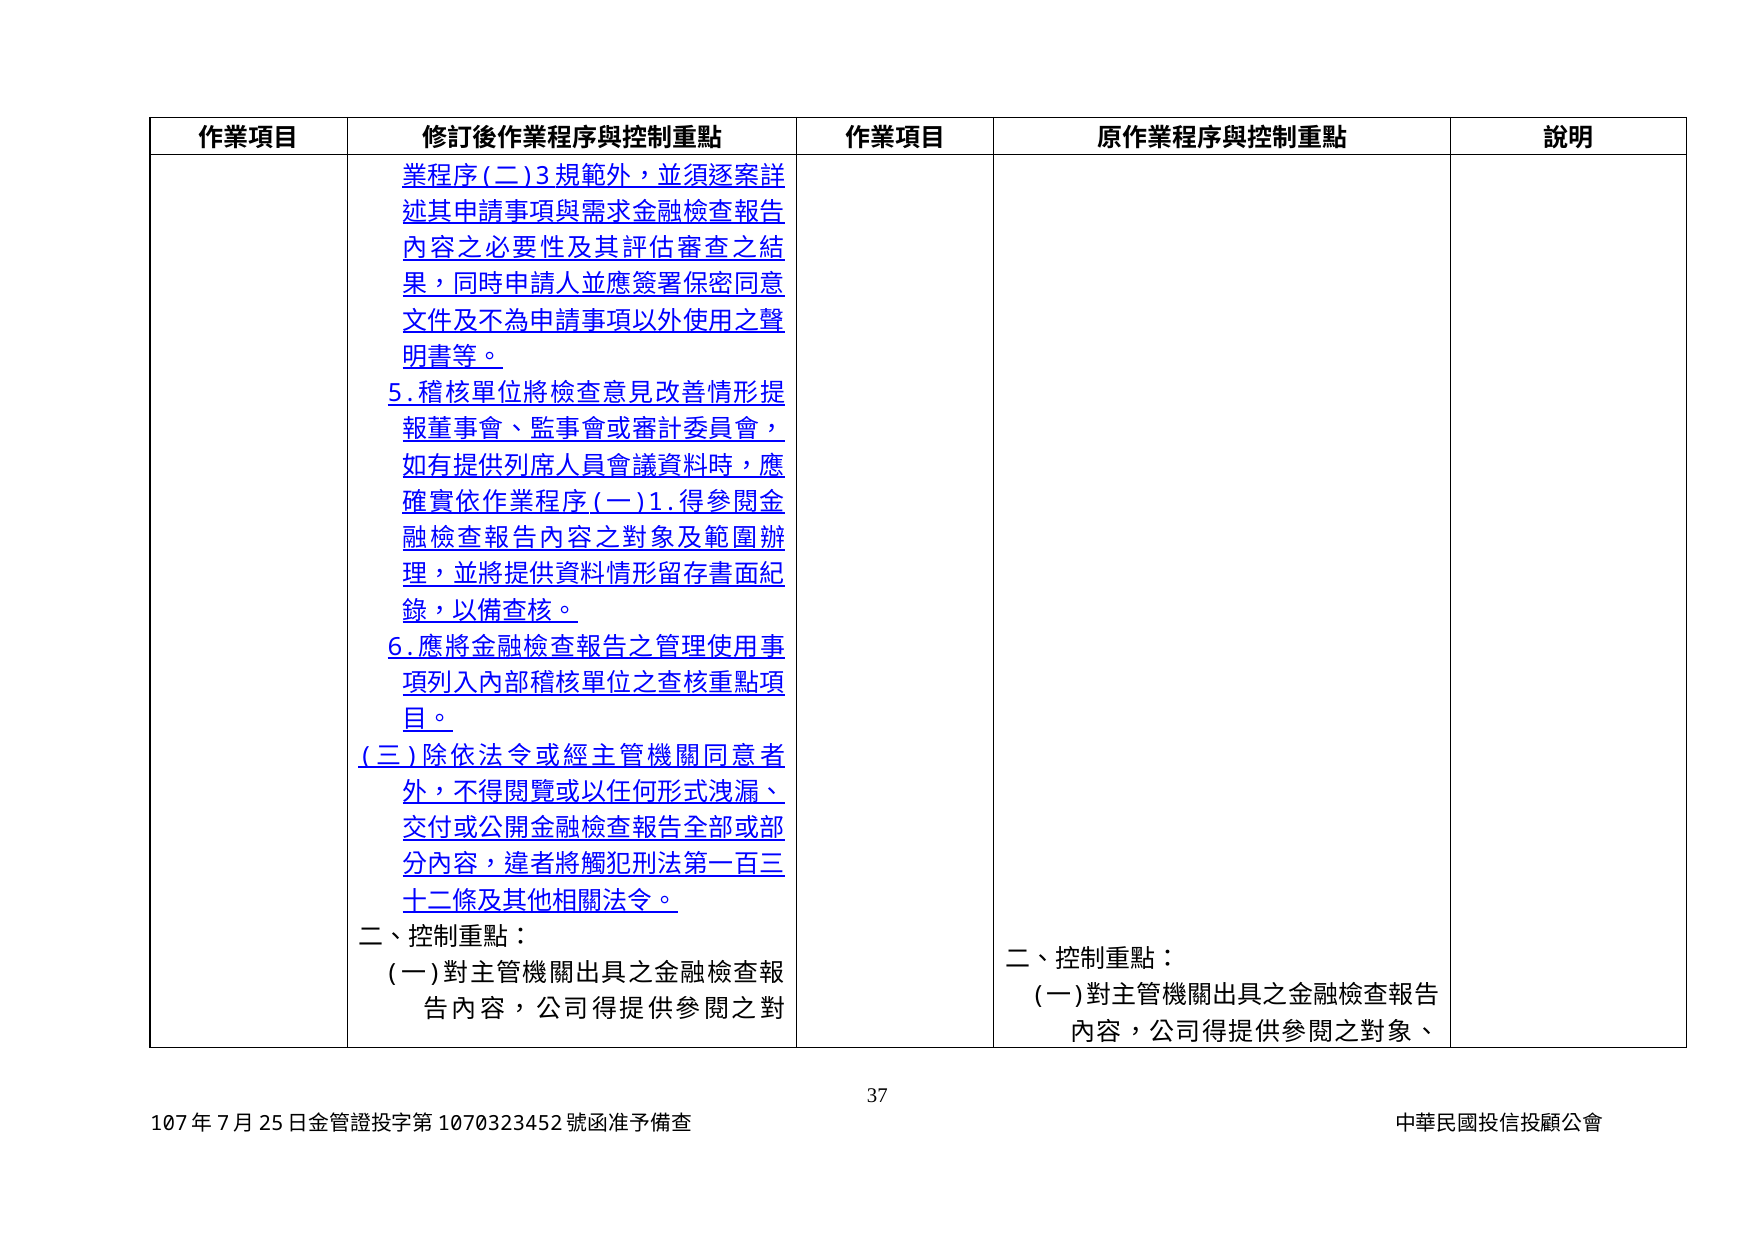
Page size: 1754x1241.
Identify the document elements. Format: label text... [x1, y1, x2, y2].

table_cell 二、控制重點： (一)對主管機關出具之金融檢查報告內容，公司得提供參閱之對象、 [994, 155, 1450, 1047]
table_cell [151, 155, 347, 1047]
table_header 作業項目 [797, 118, 993, 154]
table_header 作業項目 [151, 118, 347, 154]
table_cell 業程序(二)3規範外，並須逐案詳述其申請事項與需求金融檢查報告內容之必要性及其評估審查之結果，同時申請人並應簽署保密同意文件及不為申請事項以外使用之聲明書等。 5.稽核單位將檢查意見改善情形提報董事會、監事會或審計委員會，如有提供列席人員會議資料時，應確實依作業程序(一)1.得參閱金融檢查報告內容之對象及範圍辦理，並將提供資料情形留存書面紀錄，以備查核。 6.應將金融檢查報告之管理使用事項列入內部稽核單位之查核重點項目。 (三)除依法令或經主管機關同意者外，不得閱覽或以任何形式洩漏、交付或公開金融檢查報告全部或部分內容，違者將觸犯刑法第一百三十二條及其他相關法令。 二、控制重點： (一)對主管機關出具之金融檢查報告內容，公司得提供參閱之對 [348, 155, 796, 1047]
table_header 說明 [1451, 118, 1686, 154]
table_cell [797, 155, 993, 1047]
table_header 修訂後作業程序與控制重點 [348, 118, 796, 154]
table_cell [1451, 155, 1686, 1047]
table_header 原作業程序與控制重點 [994, 118, 1450, 154]
